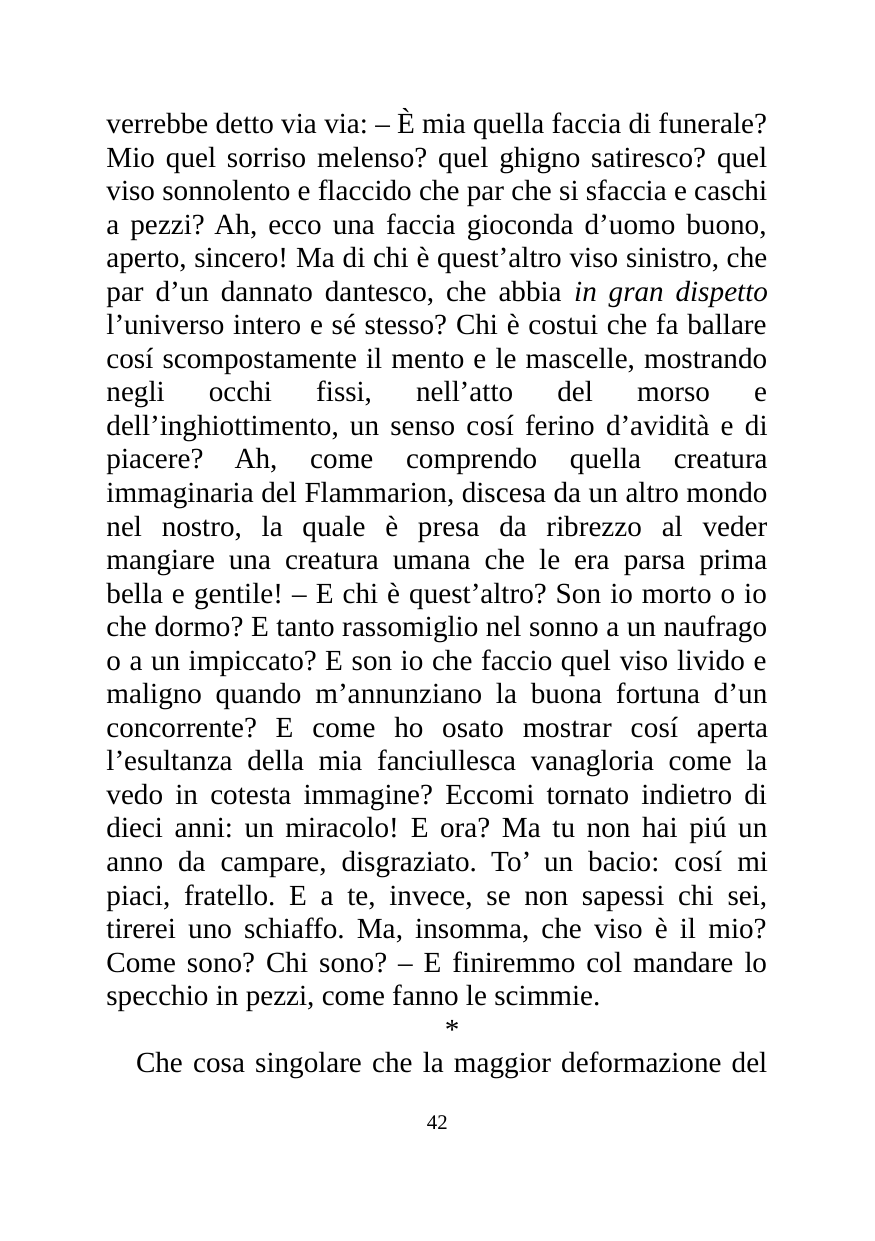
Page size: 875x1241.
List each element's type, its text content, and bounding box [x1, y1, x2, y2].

text * [106, 1012, 768, 1045]
text verrebbe detto via via: – È mia quella faccia di funerale? Mio quel sorriso melenso? quel ghigno satiresco? quel viso sonnolento e flaccido che par che si sfaccia e caschi a pezzi? Ah, ecco una faccia gioconda d’uomo buono, aperto, sincero! Ma di chi è quest’altro viso sinistro, che par d’un dannato dantesco, che abbia in gran dispetto l’universo intero e sé stesso? Chi è costui che fa ballare cosí scompostamente il mento e le mascelle, mostrando negli occhi fissi, nell’atto del morso e dell’inghiottimento, un senso cosí ferino d’avidità e di piacere? Ah, come comprendo quella creatura immaginaria del Flammarion, discesa da un altro mondo nel nostro, la quale è presa da ribrezzo al veder mangiare una creatura umana che le era parsa prima bella e gentile! – E chi è quest’altro? Son io morto o io che dormo? E tanto rassomiglio nel sonno a un naufrago o a un impiccato? E son io che faccio quel viso livido e maligno quando m’annunziano la buona fortuna d’un concorrente? E come ho osato mostrar cosí aperta l’esultanza della mia fanciullesca vanagloria come la vedo in cotesta immagine? Eccomi tornato indietro di dieci anni: un miracolo! E ora? Ma tu non hai piú un anno da campare, disgraziato. To’ un bacio: cosí mi piaci, fratello. E a te, invece, se non sapessi chi sei, tirerei uno schiaffo. Ma, insomma, che viso è il mio? Come sono? Chi sono? – E finiremmo col mandare lo specchio in pezzi, come fanno le scimmie. [106, 106, 768, 1012]
text Che cosa singolare che la maggior deformazione del [106, 1045, 768, 1079]
